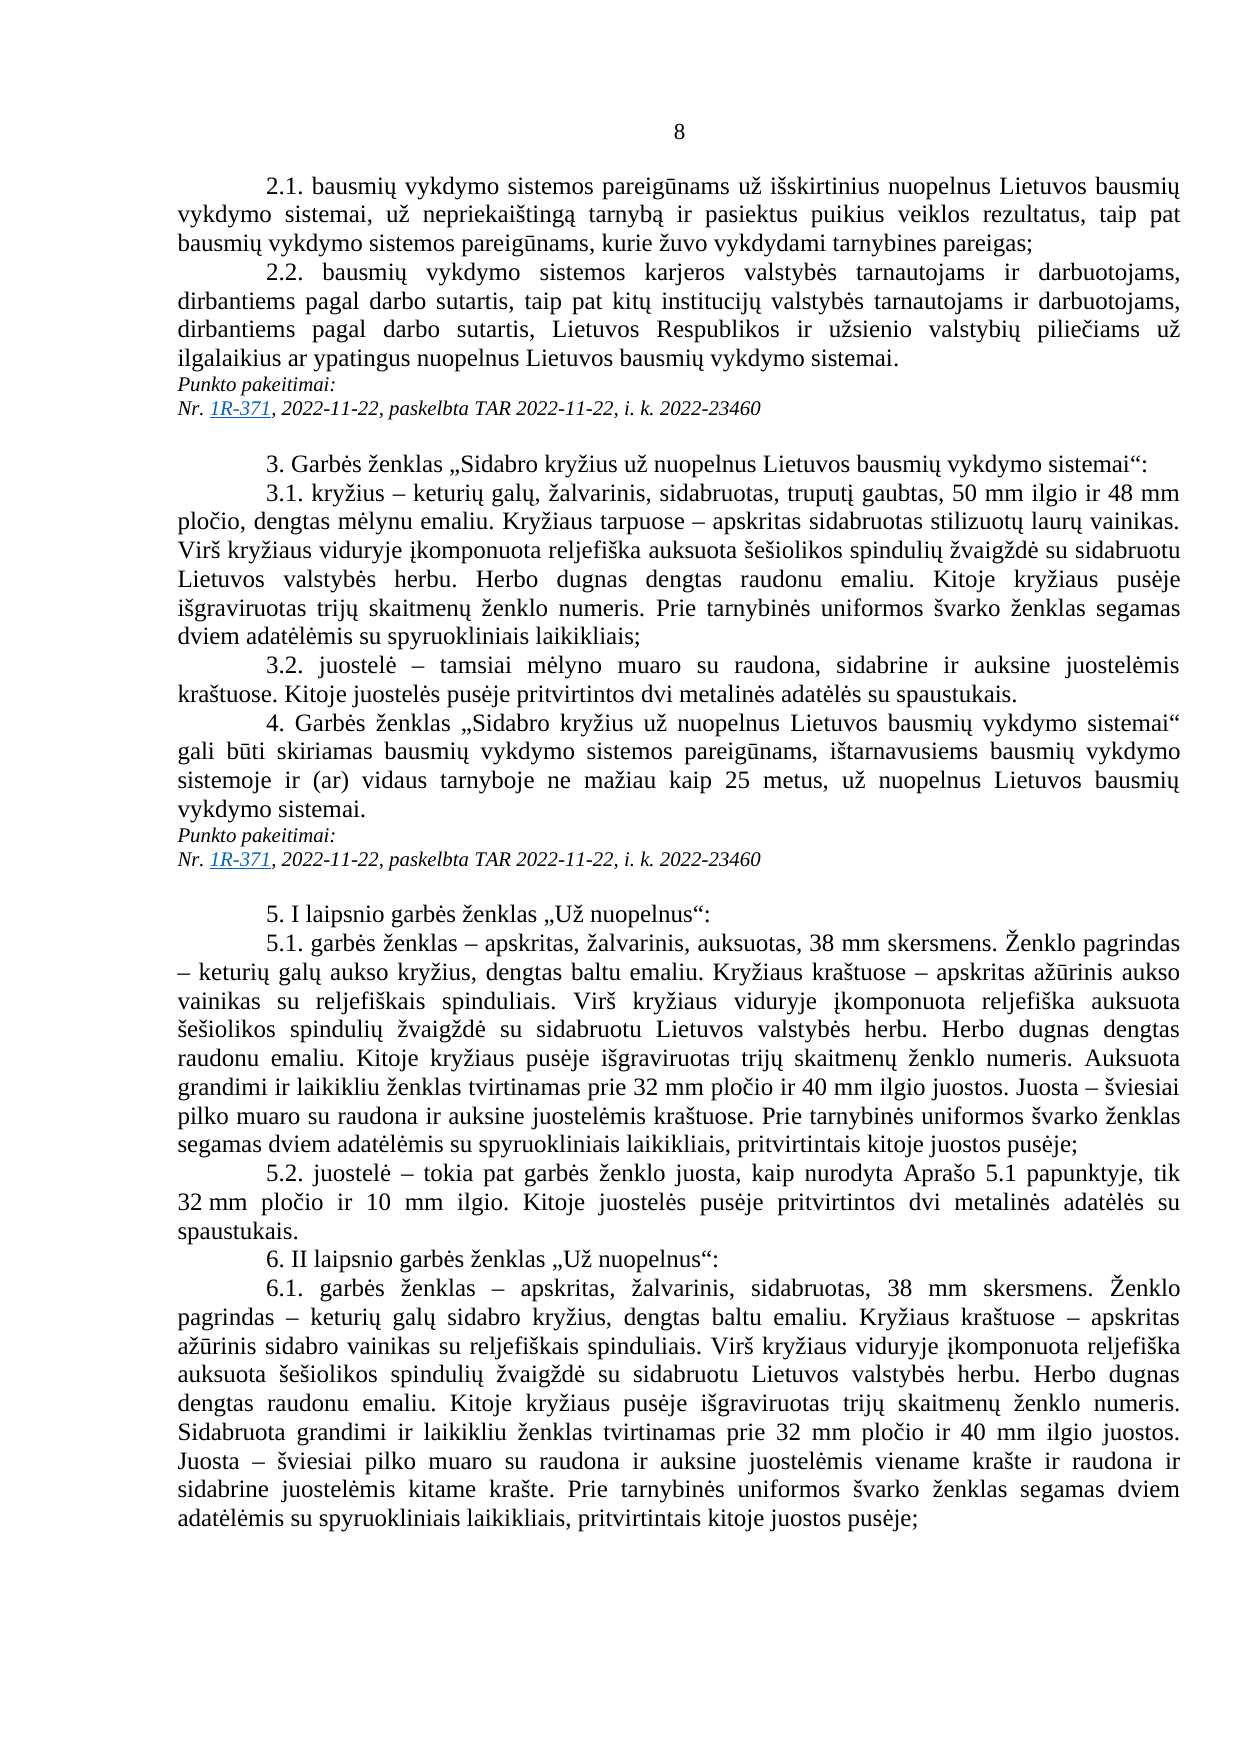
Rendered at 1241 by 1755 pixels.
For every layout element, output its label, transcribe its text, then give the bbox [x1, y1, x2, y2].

text Punkto pakeitimai: [177, 823, 1181, 847]
text 3.1. kryžius – keturių galų, žalvarinis, sidabruotas, truputį gaubtas, 50 mm ilgio ir 48 mm pločio, dengtas mėlynu emaliu. Kryžiaus tarpuose – apskritas sidabruotas stilizuotų laurų vainikas. Virš kryžiaus viduryje įkomponuota reljefiška auksuota šešiolikos spindulių žvaigždė su sidabruotu Lietuvos valstybės herbu. Herbo dugnas dengtas raudonu emaliu. Kitoje kryžiaus pusėje išgraviruotas trijų skaitmenų ženklo numeris. Prie tarnybinės uniformos švarko ženklas segamas dviem adatėlėmis su spyruokliniais laikikliais; [177, 478, 1181, 650]
text 3.2. juostelė – tamsiai mėlyno muaro su raudona, sidabrine ir auksine juostelėmis kraštuose. Kitoje juostelės pusėje pritvirtintos dvi metalinės adatėlės su spaustukais. [177, 650, 1181, 708]
text 4. Garbės ženklas „Sidabro kryžius už nuopelnus Lietuvos bausmių vykdymo sistemai“ gali būti skiriamas bausmių vykdymo sistemos pareigūnams, ištarnavusiems bausmių vykdymo sistemoje ir (ar) vidaus tarnyboje ne mažiau kaip 25 metus, už nuopelnus Lietuvos bausmių vykdymo sistemai. [177, 708, 1181, 823]
text 6.1. garbės ženklas – apskritas, žalvarinis, sidabruotas, 38 mm skersmens. Ženklo pagrindas – keturių galų sidabro kryžius, dengtas baltu emaliu. Kryžiaus kraštuose – apskritas ažūrinis sidabro vainikas su reljefiškais spinduliais. Virš kryžiaus viduryje įkomponuota reljefiška auksuota šešiolikos spindulių žvaigždė su sidabruotu Lietuvos valstybės herbu. Herbo dugnas dengtas raudonu emaliu. Kitoje kryžiaus pusėje išgraviruotas trijų skaitmenų ženklo numeris. Sidabruota grandimi ir laikikliu ženklas tvirtinamas prie 32 mm pločio ir 40 mm ilgio juostos. Juosta – šviesiai pilko muaro su raudona ir auksine juostelėmis viename krašte ir raudona ir sidabrine juostelėmis kitame krašte. Prie tarnybinės uniformos švarko ženklas segamas dviem adatėlėmis su spyruokliniais laikikliais, pritvirtintais kitoje juostos pusėje; [177, 1273, 1181, 1532]
text 5.2. juostelė – tokia pat garbės ženklo juosta, kaip nurodyta Aprašo 5.1 papunktyje, tik 32 mm pločio ir 10 mm ilgio. Kitoje juostelės pusėje pritvirtintos dvi metalinės adatėlės su spaustukais. [177, 1158, 1181, 1244]
text 3. Garbės ženklas „Sidabro kryžius už nuopelnus Lietuvos bausmių vykdymo sistemai“: [177, 449, 1181, 478]
text Nr. 1R-371, 2022-11-22, paskelbta TAR 2022-11-22, i. k. 2022-23460 [177, 847, 1181, 871]
text 6. II laipsnio garbės ženklas „Už nuopelnus“: [177, 1244, 1181, 1273]
text Nr. 1R-371, 2022-11-22, paskelbta TAR 2022-11-22, i. k. 2022-23460 [177, 396, 1181, 420]
text 5.1. garbės ženklas – apskritas, žalvarinis, auksuotas, 38 mm skersmens. Ženklo pagrindas – keturių galų aukso kryžius, dengtas baltu emaliu. Kryžiaus kraštuose – apskritas ažūrinis aukso vainikas su reljefiškais spinduliais. Virš kryžiaus viduryje įkomponuota reljefiška auksuota šešiolikos spindulių žvaigždė su sidabruotu Lietuvos valstybės herbu. Herbo dugnas dengtas raudonu emaliu. Kitoje kryžiaus pusėje išgraviruotas trijų skaitmenų ženklo numeris. Auksuota grandimi ir laikikliu ženklas tvirtinamas prie 32 mm pločio ir 40 mm ilgio juostos. Juosta – šviesiai pilko muaro su raudona ir auksine juostelėmis kraštuose. Prie tarnybinės uniformos švarko ženklas segamas dviem adatėlėmis su spyruokliniais laikikliais, pritvirtintais kitoje juostos pusėje; [177, 928, 1181, 1158]
text 2.1. bausmių vykdymo sistemos pareigūnams už išskirtinius nuopelnus Lietuvos bausmių vykdymo sistemai, už nepriekaištingą tarnybą ir pasiektus puikius veiklos rezultatus, taip pat bausmių vykdymo sistemos pareigūnams, kurie žuvo vykdydami tarnybines pareigas; [177, 171, 1181, 257]
text 5. I laipsnio garbės ženklas „Už nuopelnus“: [177, 899, 1181, 928]
text 2.2. bausmių vykdymo sistemos karjeros valstybės tarnautojams ir darbuotojams, dirbantiems pagal darbo sutartis, taip pat kitų institucijų valstybės tarnautojams ir darbuotojams, dirbantiems pagal darbo sutartis, Lietuvos Respublikos ir užsienio valstybių piliečiams už ilgalaikius ar ypatingus nuopelnus Lietuvos bausmių vykdymo sistemai. [177, 257, 1181, 372]
text Punkto pakeitimai: [177, 372, 1181, 396]
